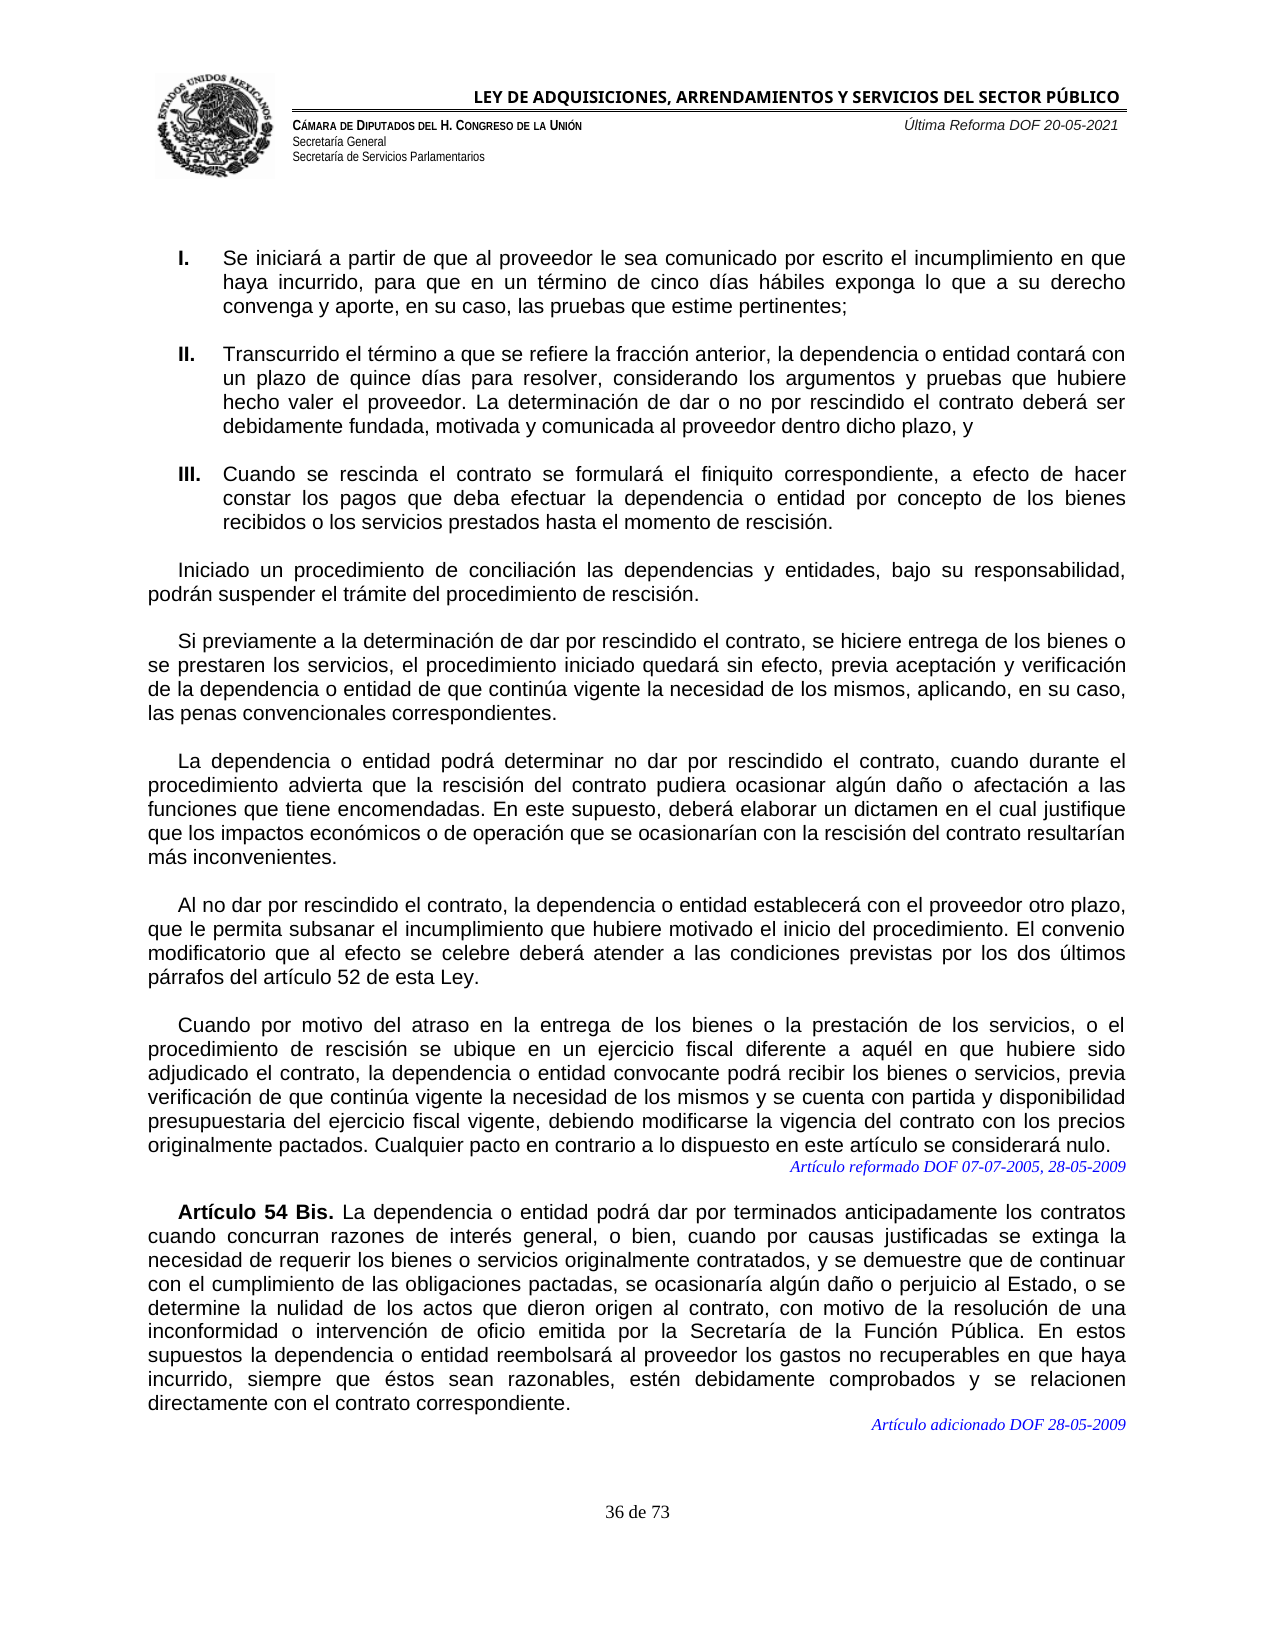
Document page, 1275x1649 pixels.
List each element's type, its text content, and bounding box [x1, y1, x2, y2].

text I. Se iniciará a partir de que al proveedor le sea comunicado por escrito el incumplimiento en que haya incurrido, para que en un término de cinco días hábiles exponga lo que a su derecho convenga y aporte, en su caso, las pruebas que estime pertinentes; [178, 246, 1127, 318]
text Artículo reformado DOF 07-07-2005, 28-05-2009 [148, 1156, 1127, 1176]
text Iniciado un procedimiento de conciliación las dependencias y entidades, bajo su responsabilidad, podrán suspender el trámite del procedimiento de rescisión. [148, 557, 1127, 605]
text Al no dar por rescindido el contrato, la dependencia o entidad establecerá con el proveedor otro plazo, que le permita subsanar el incumplimiento que hubiere motivado el inicio del procedimiento. El convenio modificatorio que al efecto se celebre deberá atender a las condiciones previstas por los dos últimos párrafos del artículo 52 de esta Ley. [148, 893, 1127, 989]
text Cuando por motivo del atraso en la entrega de los bienes o la prestación de los servicios, o el procedimiento de rescisión se ubique en un ejercicio fiscal diferente a aquél en que hubiere sido adjudicado el contrato, la dependencia o entidad convocante podrá recibir los bienes o servicios, previa verificación de que continúa vigente la necesidad de los mismos y se cuenta con partida y disponibilidad presupuestaria del ejercicio fiscal vigente, debiendo modificarse la vigencia del contrato con los precios originalmente pactados. Cualquier pacto en contrario a lo dispuesto en este artículo se considerará nulo. [148, 1013, 1127, 1156]
text Si previamente a la determinación de dar por rescindido el contrato, se hiciere entrega de los bienes o se prestaren los servicios, el procedimiento iniciado quedará sin efecto, previa aceptación y verificación de la dependencia o entidad de que continúa vigente la necesidad de los mismos, aplicando, en su caso, las penas convencionales correspondientes. [148, 629, 1127, 725]
text Artículo adicionado DOF 28-05-2009 [148, 1415, 1127, 1434]
text Artículo 54 Bis. La dependencia o entidad podrá dar por terminados anticipadamente los contratos cuando concurran razones de interés general, o bien, cuando por causas justificadas se extinga la necesidad de requerir los bienes o servicios originalmente contratados, y se demuestre que de continuar con el cumplimiento de las obligaciones pactadas, se ocasionaría algún daño o perjuicio al Estado, o se determine la nulidad de los actos que dieron origen al contrato, con motivo de la resolución de una inconformidad o intervención de oficio emitida por la Secretaría de la Función Pública. En estos supuestos la dependencia o entidad reembolsará al proveedor los gastos no recuperables en que haya incurrido, siempre que éstos sean razonables, estén debidamente comprobados y se relacionen directamente con el contrato correspondiente. [148, 1199, 1127, 1415]
text II. Transcurrido el término a que se refiere la fracción anterior, la dependencia o entidad contará con un plazo de quince días para resolver, considerando los argumentos y pruebas que hubiere hecho valer el proveedor. La determinación de dar o no por rescindido el contrato deberá ser debidamente fundada, motivada y comunicada al proveedor dentro dicho plazo, y [178, 342, 1127, 438]
text La dependencia o entidad podrá determinar no dar por rescindido el contrato, cuando durante el procedimiento advierta que la rescisión del contrato pudiera ocasionar algún daño o afectación a las funciones que tiene encomendadas. En este supuesto, deberá elaborar un dictamen en el cual justifique que los impactos económicos o de operación que se ocasionarían con la rescisión del contrato resultarían más inconvenientes. [148, 749, 1127, 869]
text III. Cuando se rescinda el contrato se formulará el finiquito correspondiente, a efecto de hacer constar los pagos que deba efectuar la dependencia o entidad por concepto de los bienes recibidos o los servicios prestados hasta el momento de rescisión. [178, 462, 1127, 533]
